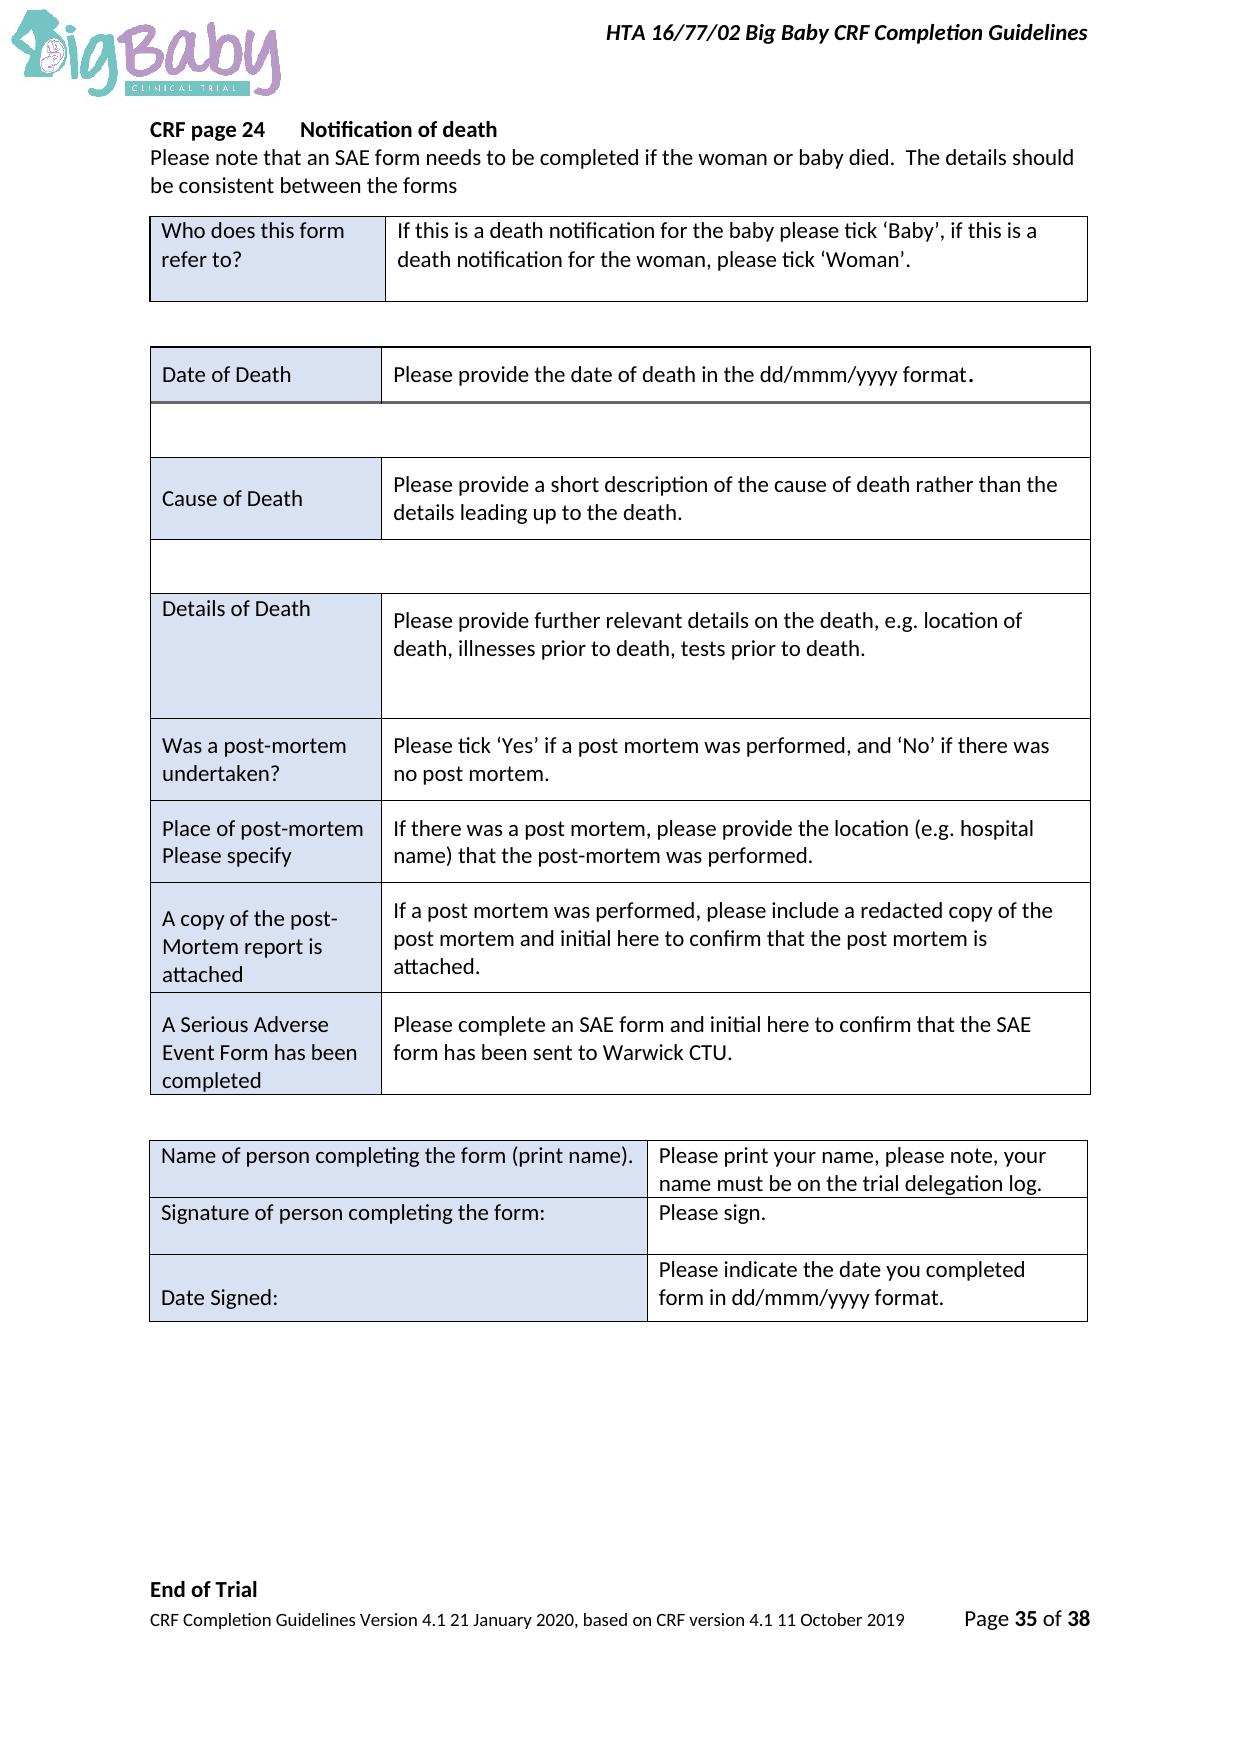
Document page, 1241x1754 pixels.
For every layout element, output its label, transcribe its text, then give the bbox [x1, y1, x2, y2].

table_cell Was a post-mortem undertaken? [151, 719, 381, 800]
table_cell Cause of Death [151, 458, 381, 539]
table_cell If there was a post mortem, please provide the location (e.g. hospital name) that the post-mortem was performed. [382, 801, 1090, 882]
table_cell If a post mortem was performed, please include a redacted copy of the post mortem and initial here to confirm that the post mortem is attached. [382, 883, 1090, 992]
table_cell Signature of person completing the form: [150, 1198, 647, 1254]
table_cell A copy of the post-Mortem report is attached [151, 883, 381, 992]
table_cell Please tick ‘Yes’ if a post mortem was performed, and ‘No’ if there was no post mortem. [382, 719, 1090, 800]
table_cell [151, 540, 1090, 593]
table_cell Details of Death [151, 594, 381, 718]
table_header Who does this form refer to? [151, 217, 385, 301]
table_cell [151, 404, 1090, 457]
text Please note that an SAE form needs to be completed if the woman or baby died. The details should be consistent between the forms [150, 143, 1090, 199]
table_header Please provide the date of death in the dd/mmm/yyyy format. [382, 348, 1090, 401]
table_cell Please indicate the date you completed form in dd/mmm/yyyy format. [648, 1255, 1087, 1321]
table_cell Date Signed: [150, 1255, 647, 1321]
table_header Date of Death [151, 348, 381, 401]
table_cell Please complete an SAE form and initial here to confirm that the SAE form has been sent to Warwick CTU. [382, 993, 1090, 1094]
text End of Trial [150, 1576, 1090, 1604]
table_cell Please sign. [648, 1198, 1087, 1254]
table_header Please print your name, please note, your name must be on the trial delegation log. [648, 1141, 1087, 1197]
text CRF page 24 Notification of death [150, 115, 1090, 143]
table_cell Place of post-mortem Please specify [151, 801, 381, 882]
table_header Name of person completing the form (print name). [150, 1141, 647, 1197]
table_cell Please provide a short description of the cause of death rather than the details leading up to the death. [382, 458, 1090, 539]
table_cell A Serious Adverse Event Form has been completed [151, 993, 381, 1094]
table_cell Please provide further relevant details on the death, e.g. location of death, illnesses prior to death, tests prior to death. [382, 594, 1090, 718]
table_header If this is a death notification for the baby please tick ‘Baby’, if this is a death notification for the woman, please tick ‘Woman’. [386, 217, 1087, 301]
